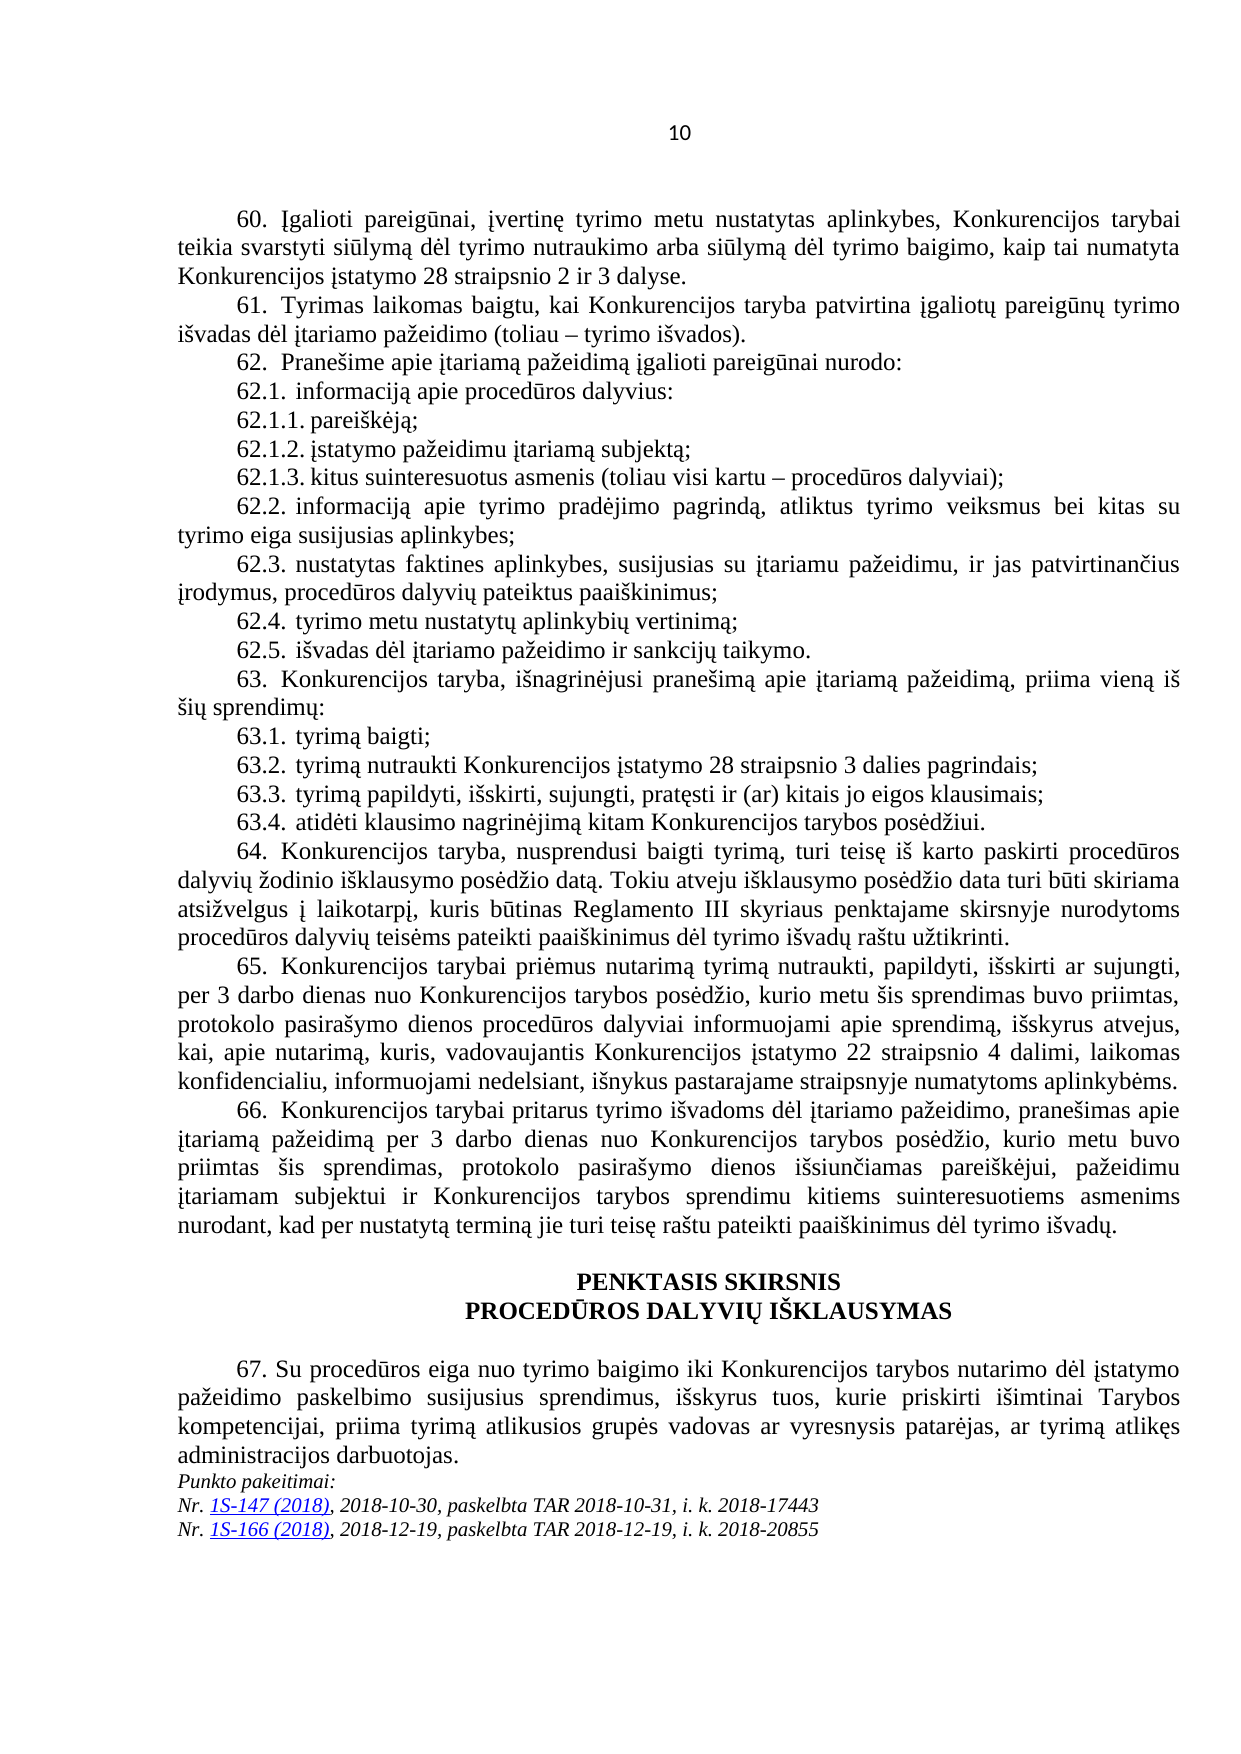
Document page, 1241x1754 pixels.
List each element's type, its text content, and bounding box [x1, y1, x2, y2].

text 60. Įgalioti pareigūnai, įvertinę tyrimo metu nustatytas aplinkybes, Konkurencijos tarybai teikia svarstyti siūlymą dėl tyrimo nutraukimo arba siūlymą dėl tyrimo baigimo, kaip tai numatyta Konkurencijos įstatymo 28 straipsnio 2 ir 3 dalyse. [177, 204, 1181, 290]
text 64. Konkurencijos taryba, nusprendusi baigti tyrimą, turi teisę iš karto paskirti procedūros dalyvių žodinio išklausymo posėdžio datą. Tokiu atveju išklausymo posėdžio data turi būti skiriama atsižvelgus į laikotarpį, kuris būtinas Reglamento III skyriaus penktajame skirsnyje nurodytoms procedūros dalyvių teisėms pateikti paaiškinimus dėl tyrimo išvadų raštu užtikrinti. [177, 836, 1181, 951]
text PROCEDŪROS DALYVIŲ IŠKLAUSYMAS [177, 1296, 1181, 1325]
text 62.4. tyrimo metu nustatytų aplinkybių vertinimą; [177, 606, 1181, 635]
text 62.1. informaciją apie procedūros dalyvius: [177, 376, 1181, 405]
text 62.5. išvadas dėl įtariamo pažeidimo ir sankcijų taikymo. [177, 635, 1181, 664]
text Nr. 1S-166 (2018), 2018-12-19, paskelbta TAR 2018-12-19, i. k. 2018-20855 [177, 1517, 1181, 1541]
text 62. Pranešime apie įtariamą pažeidimą įgalioti pareigūnai nurodo: [177, 347, 1181, 376]
text 61. Tyrimas laikomas baigtu, kai Konkurencijos taryba patvirtina įgaliotų pareigūnų tyrimo išvadas dėl įtariamo pažeidimo (toliau – tyrimo išvados). [177, 290, 1181, 347]
text 63.2. tyrimą nutraukti Konkurencijos įstatymo 28 straipsnio 3 dalies pagrindais; [177, 750, 1181, 779]
text 62.2. informaciją apie tyrimo pradėjimo pagrindą, atliktus tyrimo veiksmus bei kitas su tyrimo eiga susijusias aplinkybes; [177, 491, 1181, 549]
text 62.1.1. pareiškėją; [177, 405, 1181, 434]
text Nr. 1S-147 (2018), 2018-10-30, paskelbta TAR 2018-10-31, i. k. 2018-17443 [177, 1493, 1181, 1517]
text PENKTASIS SKIRSNIS [177, 1267, 1181, 1296]
text 62.1.3. kitus suinteresuotus asmenis (toliau visi kartu – procedūros dalyviai); [177, 462, 1181, 491]
text 62.3. nustatytas faktines aplinkybes, susijusias su įtariamu pažeidimu, ir jas patvirtinančius įrodymus, procedūros dalyvių pateiktus paaiškinimus; [177, 549, 1181, 606]
text 63.3. tyrimą papildyti, išskirti, sujungti, pratęsti ir (ar) kitais jo eigos klausimais; [177, 779, 1181, 807]
text 65. Konkurencijos tarybai priėmus nutarimą tyrimą nutraukti, papildyti, išskirti ar sujungti, per 3 darbo dienas nuo Konkurencijos tarybos posėdžio, kurio metu šis sprendimas buvo priimtas, protokolo pasirašymo dienos procedūros dalyviai informuojami apie sprendimą, išskyrus atvejus, kai, apie nutarimą, kuris, vadovaujantis Konkurencijos įstatymo 22 straipsnio 4 dalimi, laikomas konfidencialiu, informuojami nedelsiant, išnykus pastarajame straipsnyje numatytoms aplinkybėms. [177, 951, 1181, 1095]
text Punkto pakeitimai: [177, 1469, 1181, 1493]
text 67. Su procedūros eiga nuo tyrimo baigimo iki Konkurencijos tarybos nutarimo dėl įstatymo pažeidimo paskelbimo susijusius sprendimus, išskyrus tuos, kurie priskirti išimtinai Tarybos kompetencijai, priima tyrimą atlikusios grupės vadovas ar vyresnysis patarėjas, ar tyrimą atlikęs administracijos darbuotojas. [177, 1354, 1181, 1469]
text 63.1. tyrimą baigti; [177, 721, 1181, 750]
text 62.1.2. įstatymo pažeidimu įtariamą subjektą; [177, 434, 1181, 462]
text 63.4. atidėti klausimo nagrinėjimą kitam Konkurencijos tarybos posėdžiui. [177, 807, 1181, 836]
text 63. Konkurencijos taryba, išnagrinėjusi pranešimą apie įtariamą pažeidimą, priima vieną iš šių sprendimų: [177, 664, 1181, 721]
text 66. Konkurencijos tarybai pritarus tyrimo išvadoms dėl įtariamo pažeidimo, pranešimas apie įtariamą pažeidimą per 3 darbo dienas nuo Konkurencijos tarybos posėdžio, kurio metu buvo priimtas šis sprendimas, protokolo pasirašymo dienos išsiunčiamas pareiškėjui, pažeidimu įtariamam subjektui ir Konkurencijos tarybos sprendimu kitiems suinteresuotiems asmenims nurodant, kad per nustatytą terminą jie turi teisę raštu pateikti paaiškinimus dėl tyrimo išvadų. [177, 1095, 1181, 1239]
